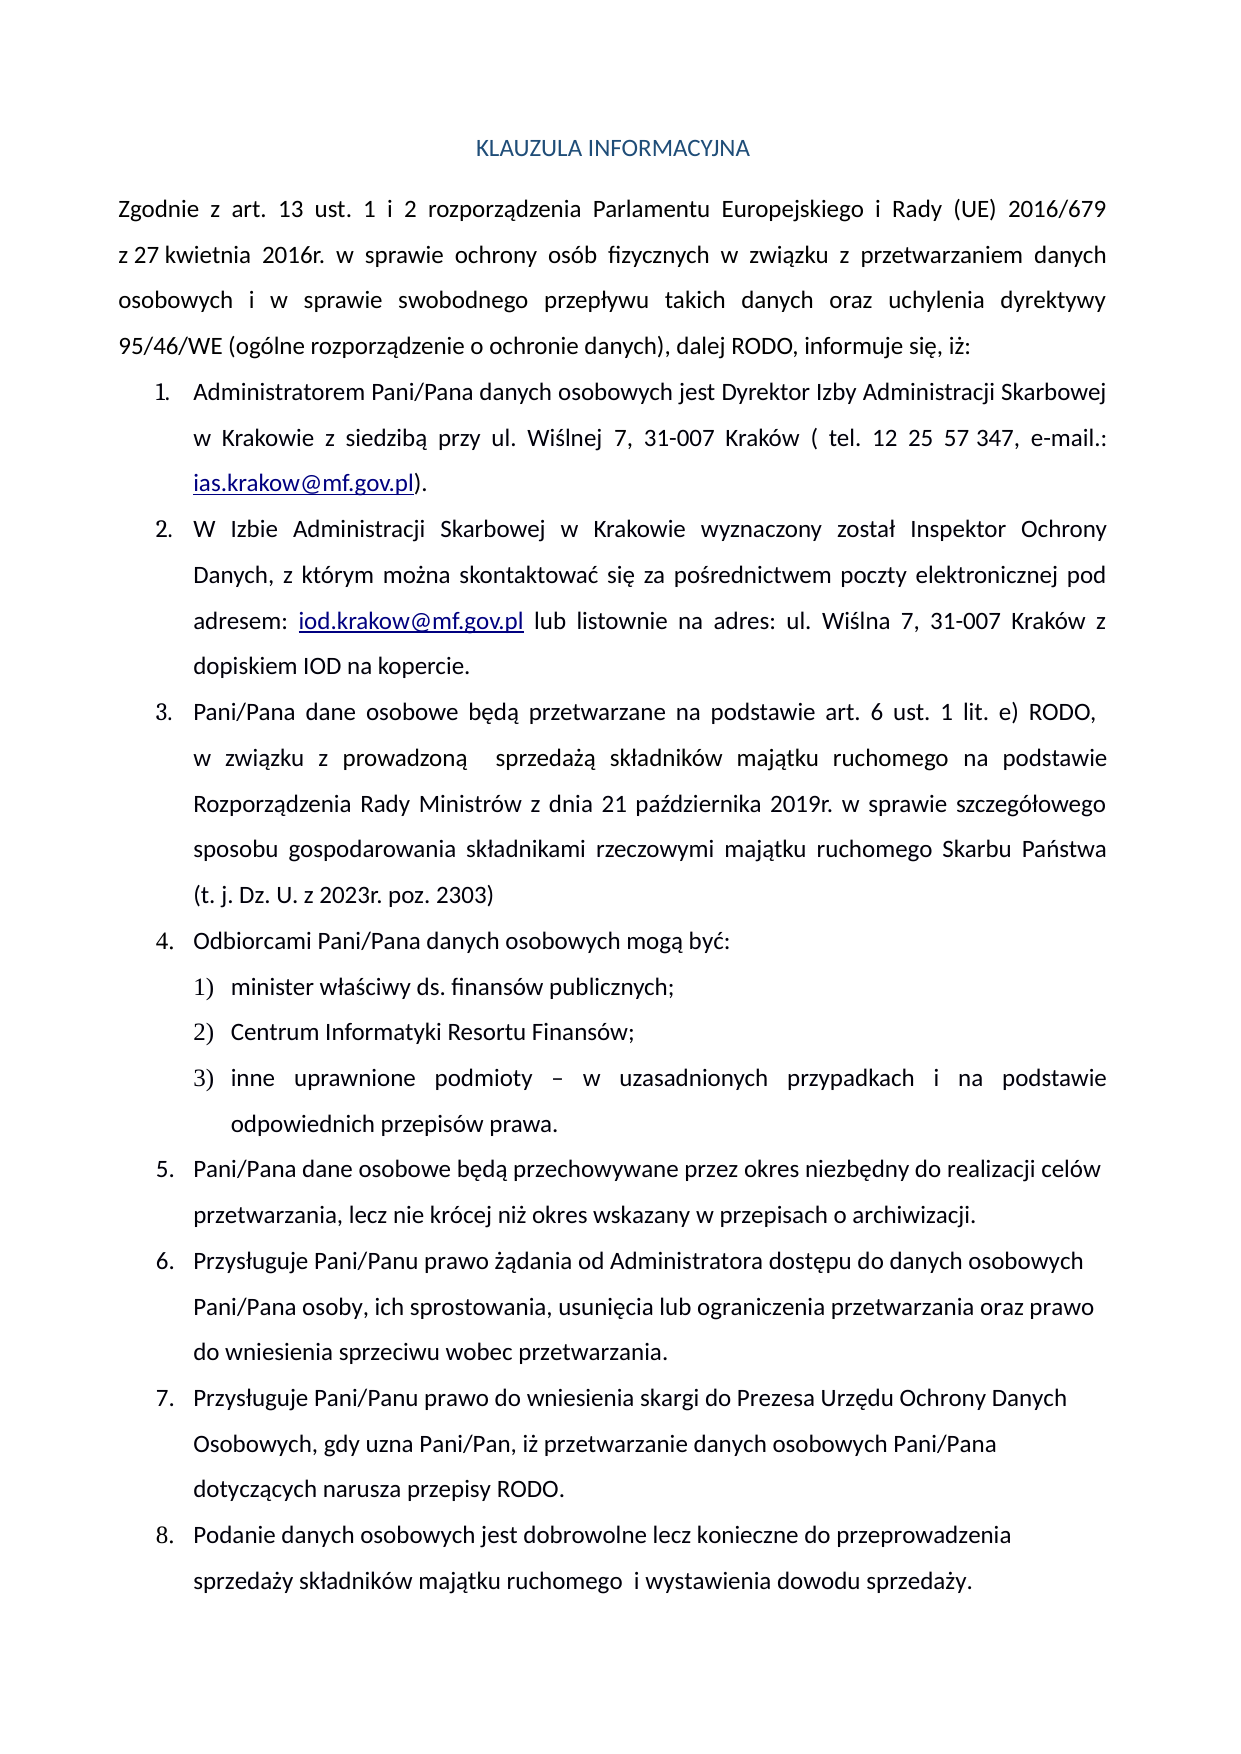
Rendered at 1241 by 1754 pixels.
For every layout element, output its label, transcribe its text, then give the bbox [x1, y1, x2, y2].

list minister właściwy ds. finansów publicznych; [193, 971, 1107, 1001]
list inne uprawnione podmioty – w uzasadnionych przypadkach i na podstawie odpowiednich przepisów prawa. [193, 1062, 1107, 1138]
list Centrum Informatyki Resortu Finansów; [193, 1016, 1107, 1047]
list Przysługuje Pani/Panu prawo do wniesienia skargi do Prezesa Urzędu Ochrony Danych Osobowych, gdy uzna Pani/Pan, iż przetwarzanie danych osobowych Pani/Pana dotyczących narusza przepisy RODO. [156, 1382, 1107, 1504]
list Odbiorcami Pani/Pana danych osobowych mogą być: [156, 925, 1107, 955]
text Zgodnie z art. 13 ust. 1 i 2 rozporządzenia Parlamentu Europejskiego i Rady (UE) 2016/679 z 27 kwietnia 2016r. w sprawie ochrony osób fizycznych w związku z przetwarzaniem danych osobowych i w sprawie swobodnego przepływu takich danych oraz uchylenia dyrektywy 95/46/WE (ogólne rozporządzenie o ochronie danych), dalej RODO, informuje się, iż: [118, 193, 1107, 361]
list W Izbie Administracji Skarbowej w Krakowie wyznaczony został Inspektor Ochrony Danych, z którym można skontaktować się za pośrednictwem poczty elektronicznej pod adresem: iod.krakow@mf.gov.pl lub listownie na adres: ul. Wiślna 7, 31-007 Kraków z dopiskiem IOD na kopercie. [156, 513, 1107, 681]
list Podanie danych osobowych jest dobrowolne lecz konieczne do przeprowadzenia sprzedaży składników majątku ruchomego i wystawienia dowodu sprzedaży. [156, 1519, 1107, 1596]
subtitle KLAUZULA INFORMACYJNA [118, 132, 1107, 163]
list Pani/Pana dane osobowe będą przechowywane przez okres niezbędny do realizacji celów przetwarzania, lecz nie krócej niż okres wskazany w przepisach o archiwizacji. [156, 1153, 1107, 1230]
list Pani/Pana dane osobowe będą przetwarzane na podstawie art. 6 ust. 1 lit. e) RODO, w związku z prowadzoną sprzedażą składników majątku ruchomego na podstawie Rozporządzenia Rady Ministrów z dnia 21 października 2019r. w sprawie szczegółowego sposobu gospodarowania składnikami rzeczowymi majątku ruchomego Skarbu Państwa (t. j. Dz. U. z 2023r. poz. 2303) [156, 696, 1107, 910]
list Administratorem Pani/Pana danych osobowych jest Dyrektor Izby Administracji Skarbowej w Krakowie z siedzibą przy ul. Wiślnej 7, 31-007 Kraków ( tel. 12 25 57 347, e-mail.: ias.krakow@mf.gov.pl). [156, 376, 1107, 498]
list Przysługuje Pani/Panu prawo żądania od Administratora dostępu do danych osobowych Pani/Pana osoby, ich sprostowania, usunięcia lub ograniczenia przetwarzania oraz prawo do wniesienia sprzeciwu wobec przetwarzania. [156, 1245, 1107, 1367]
